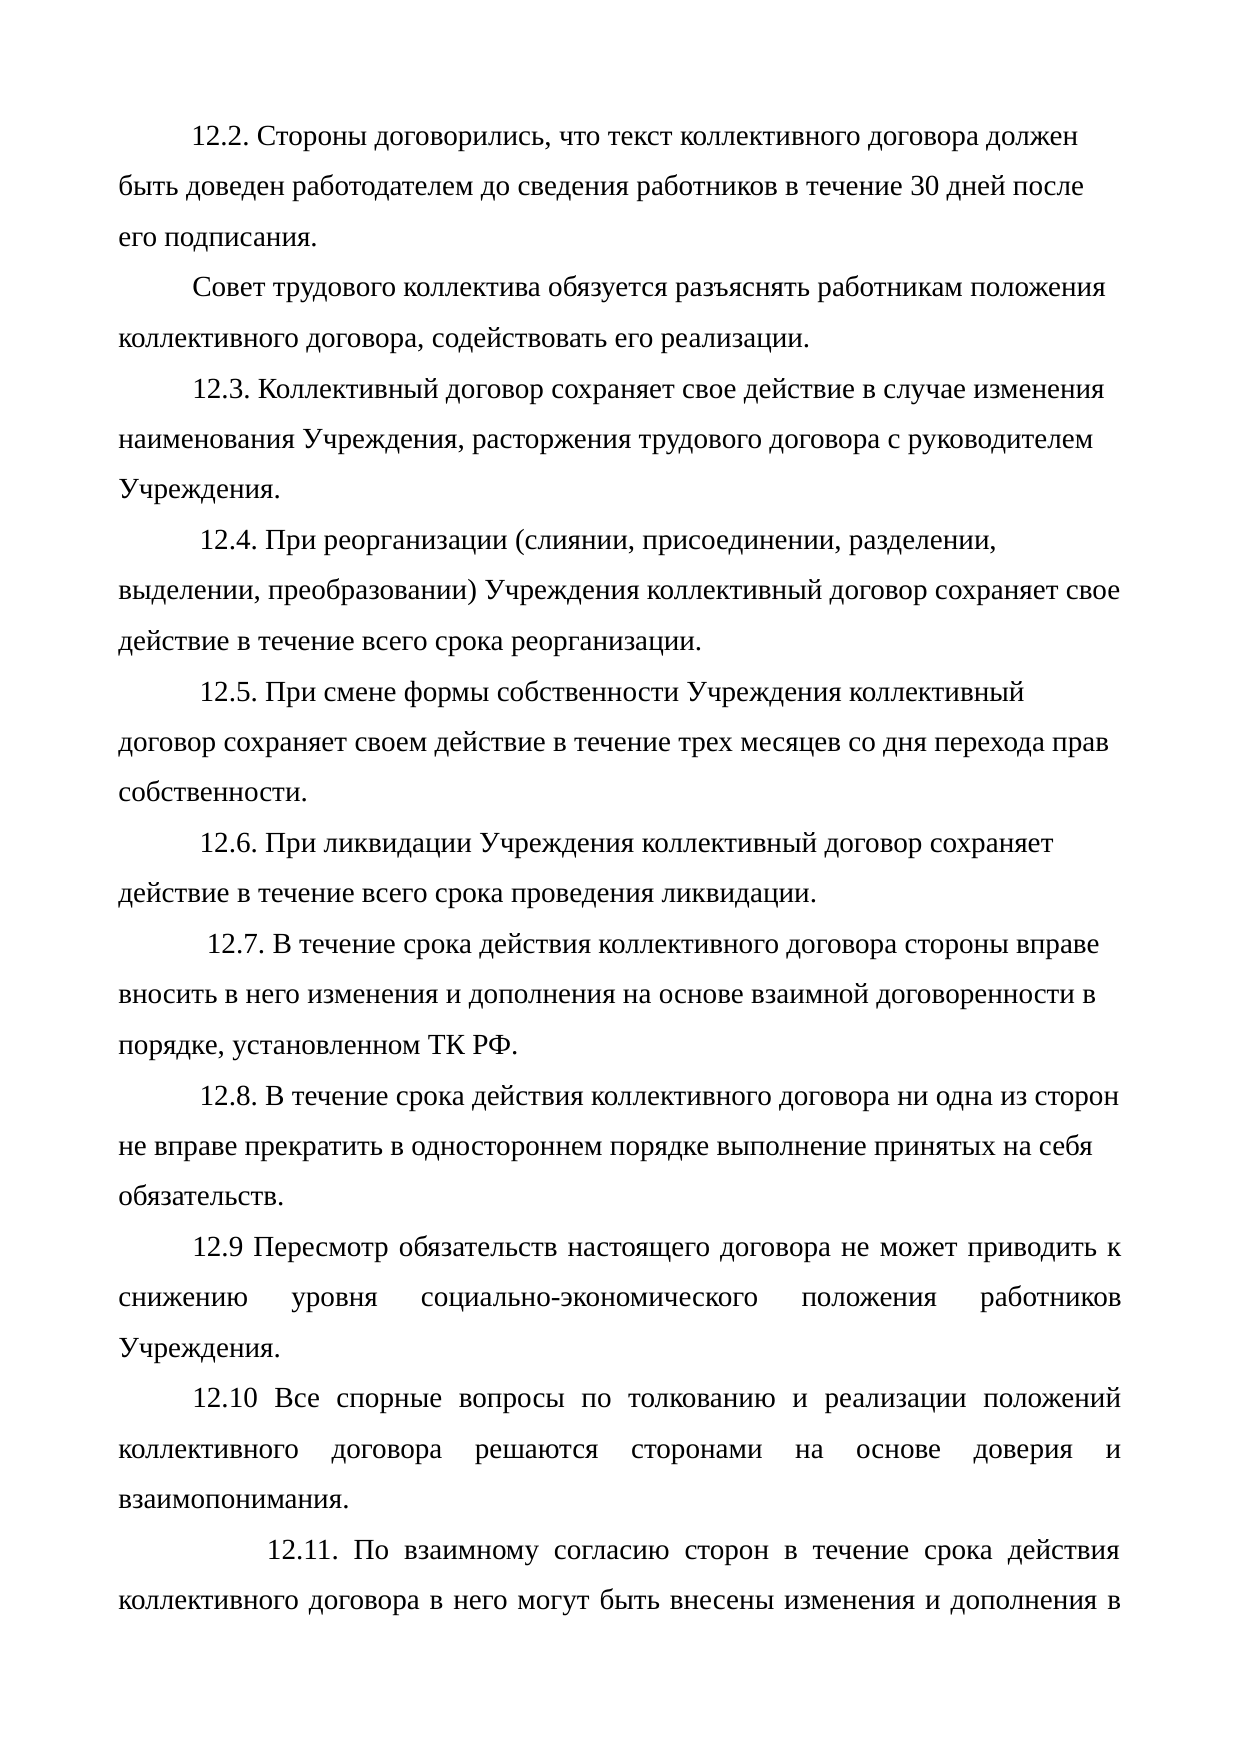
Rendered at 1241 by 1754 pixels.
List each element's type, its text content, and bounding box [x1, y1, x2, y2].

text 12.7. В течение срока действия коллективного договора стороны вправе вносить в него изменения и дополнения на основе взаимной договоренности в порядке, установленном ТК РФ. [118, 926, 1122, 1060]
text 12.11. По взаимному согласию сторон в течение срока действия коллективного договора в него могут быть внесены изменения и дополнения в [118, 1532, 1122, 1616]
text Совет трудового коллектива обязуется разъяснять работникам положения коллективного договора, содействовать его реализации. [118, 269, 1122, 353]
text 12.8. В течение срока действия коллективного договора ни одна из сторон не вправе прекратить в одностороннем порядке выполнение принятых на себя обязательств. [118, 1078, 1122, 1212]
text 12.10 Все спорные вопросы по толкованию и реализации положений коллективного договора решаются сторонами на основе доверия и взаимопонимания. [118, 1381, 1122, 1515]
text 12.9 Пересмотр обязательств настоящего договора не может приводить к снижению уровня социально-экономического положения работников Учреждения. [118, 1229, 1122, 1363]
text 12.2. Стороны договорились, что текст коллективного договора должен быть доведен работодателем до сведения работников в течение 30 дней после его подписания. [118, 118, 1122, 252]
text 12.4. При реорганизации (слиянии, присоединении, разделении, выделении, преобразовании) Учреждения коллективный договор сохраняет свое действие в течение всего срока реорганизации. [118, 522, 1122, 656]
text 12.6. При ликвидации Учреждения коллективный договор сохраняет действие в течение всего срока проведения ликвидации. [118, 825, 1122, 909]
text 12.5. При смене формы собственности Учреждения коллективный договор сохраняет своем действие в течение трех месяцев со дня перехода прав собственности. [118, 674, 1122, 808]
text 12.3. Коллективный договор сохраняет свое действие в случае изменения наименования Учреждения, расторжения трудового договора с руководителем Учреждения. [118, 371, 1122, 505]
